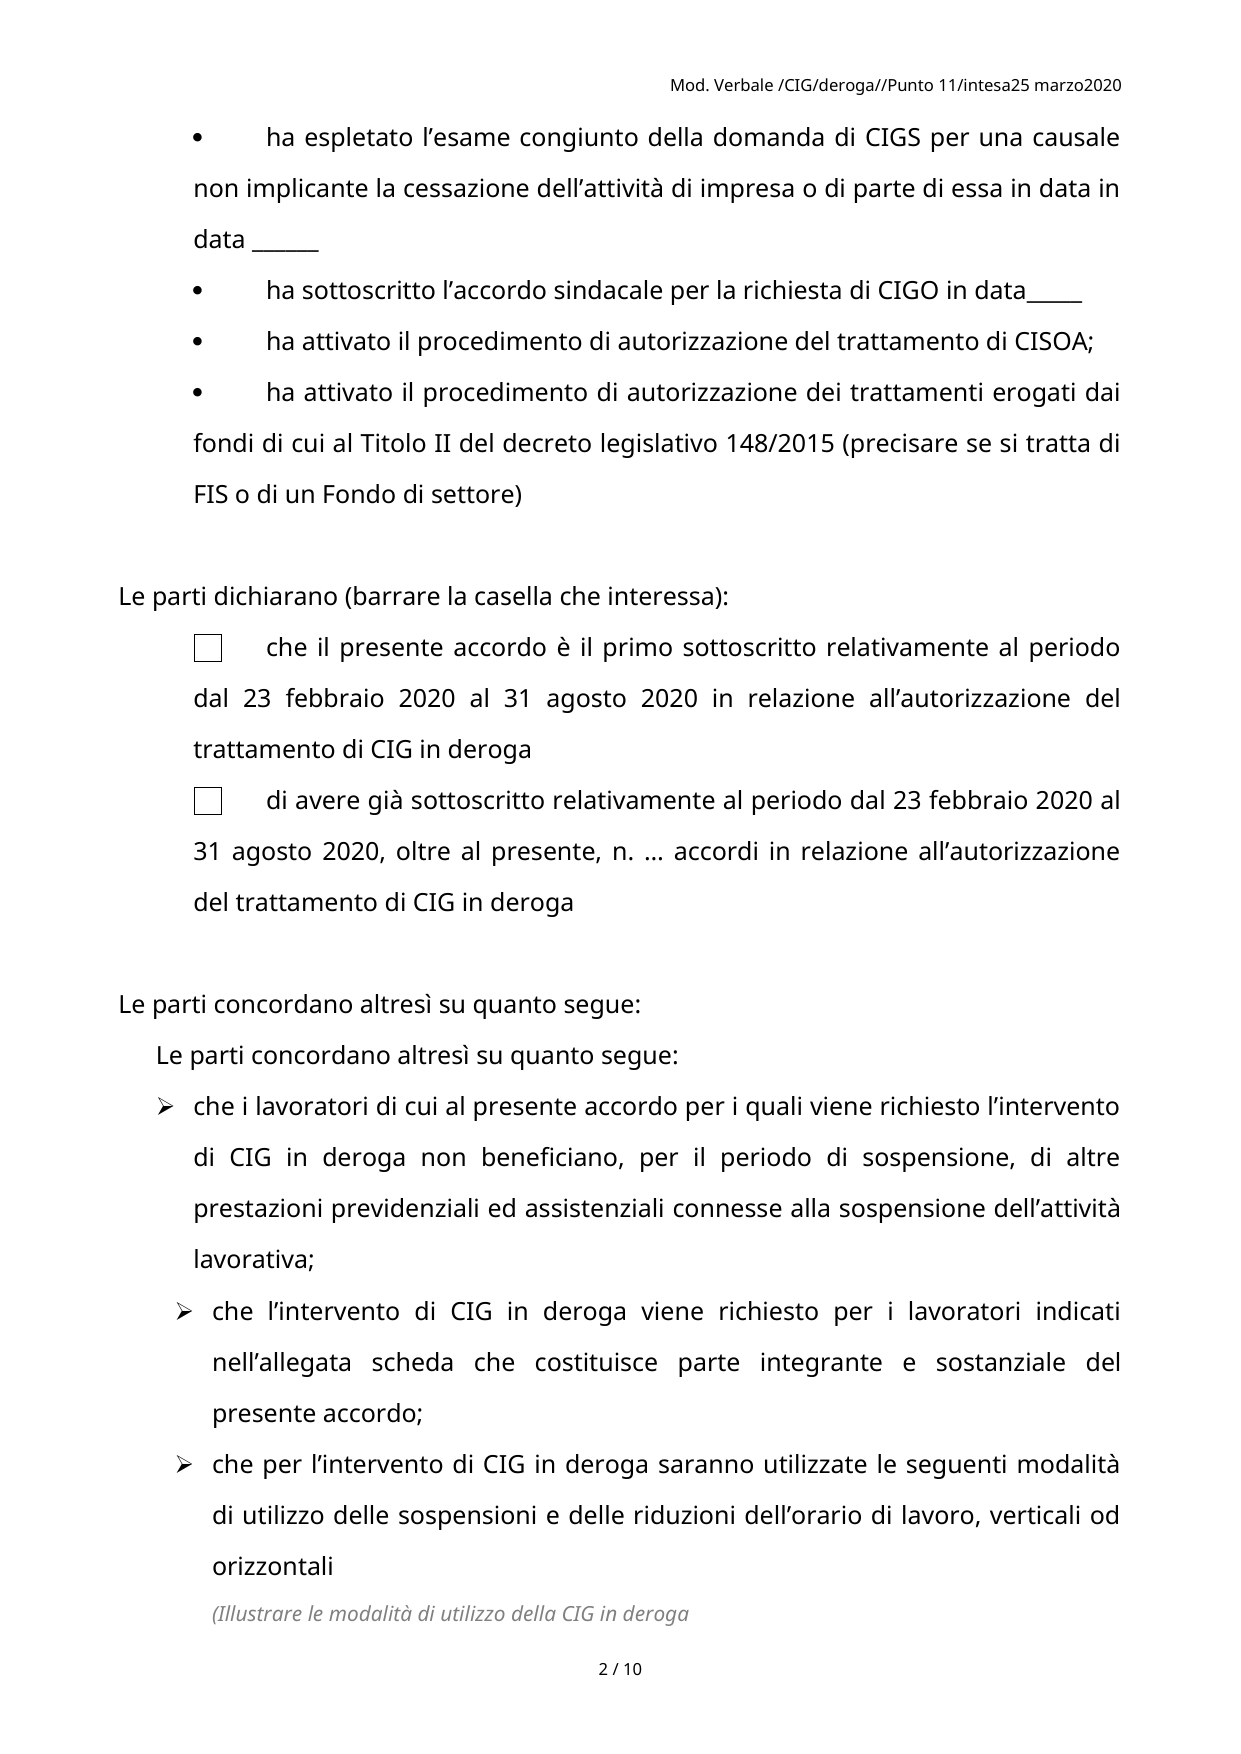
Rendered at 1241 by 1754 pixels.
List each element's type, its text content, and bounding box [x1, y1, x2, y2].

list ha sottoscritto l’accordo sindacale per la richiesta di CIGO in data_____ [193, 272, 1122, 306]
list che l’intervento di CIG in deroga viene richiesto per i lavoratori indicati nell’allegata scheda che costituisce parte integrante e sostanziale del presente accordo; [174, 1293, 1122, 1429]
text che il presente accordo è il primo sottoscritto relativamente al periodo dal 23 febbraio 2020 al 31 agosto 2020 in relazione all’autorizzazione del trattamento di CIG in deroga [193, 630, 1122, 766]
list ha attivato il procedimento di autorizzazione dei trattamenti erogati dai fondi di cui al Titolo II del decreto legislativo 148/2015 (precisare se si tratta di FIS o di un Fondo di settore) [193, 374, 1122, 511]
text di avere già sottoscritto relativamente al periodo dal 23 febbraio 2020 al 31 agosto 2020, oltre al presente, n. … accordi in relazione all’autorizzazione del trattamento di CIG in deroga [193, 783, 1122, 919]
list ha attivato il procedimento di autorizzazione del trattamento di CISOA; [193, 323, 1122, 357]
list che per l’intervento di CIG in deroga saranno utilizzate le seguenti modalità di utilizzo delle sospensioni e delle riduzioni dell’orario di lavoro, verticali od orizzontali [174, 1446, 1122, 1582]
text Le parti concordano altresì su quanto segue: [118, 987, 1122, 1021]
text (Illustrare le modalità di utilizzo della CIG in deroga [212, 1599, 1122, 1628]
text Le parti dichiarano (barrare la casella che interessa): [118, 579, 1122, 613]
text Le parti concordano altresì su quanto segue: [156, 1038, 1122, 1072]
list ha espletato l’esame congiunto della domanda di CIGS per una causale non implicante la cessazione dell’attività di impresa o di parte di essa in data in data ______ [193, 119, 1122, 255]
list che i lavoratori di cui al presente accordo per i quali viene richiesto l’intervento di CIG in deroga non beneficiano, per il periodo di sospensione, di altre prestazioni previdenziali ed assistenziali connesse alla sospensione dell’attività lavorativa; [156, 1089, 1122, 1276]
